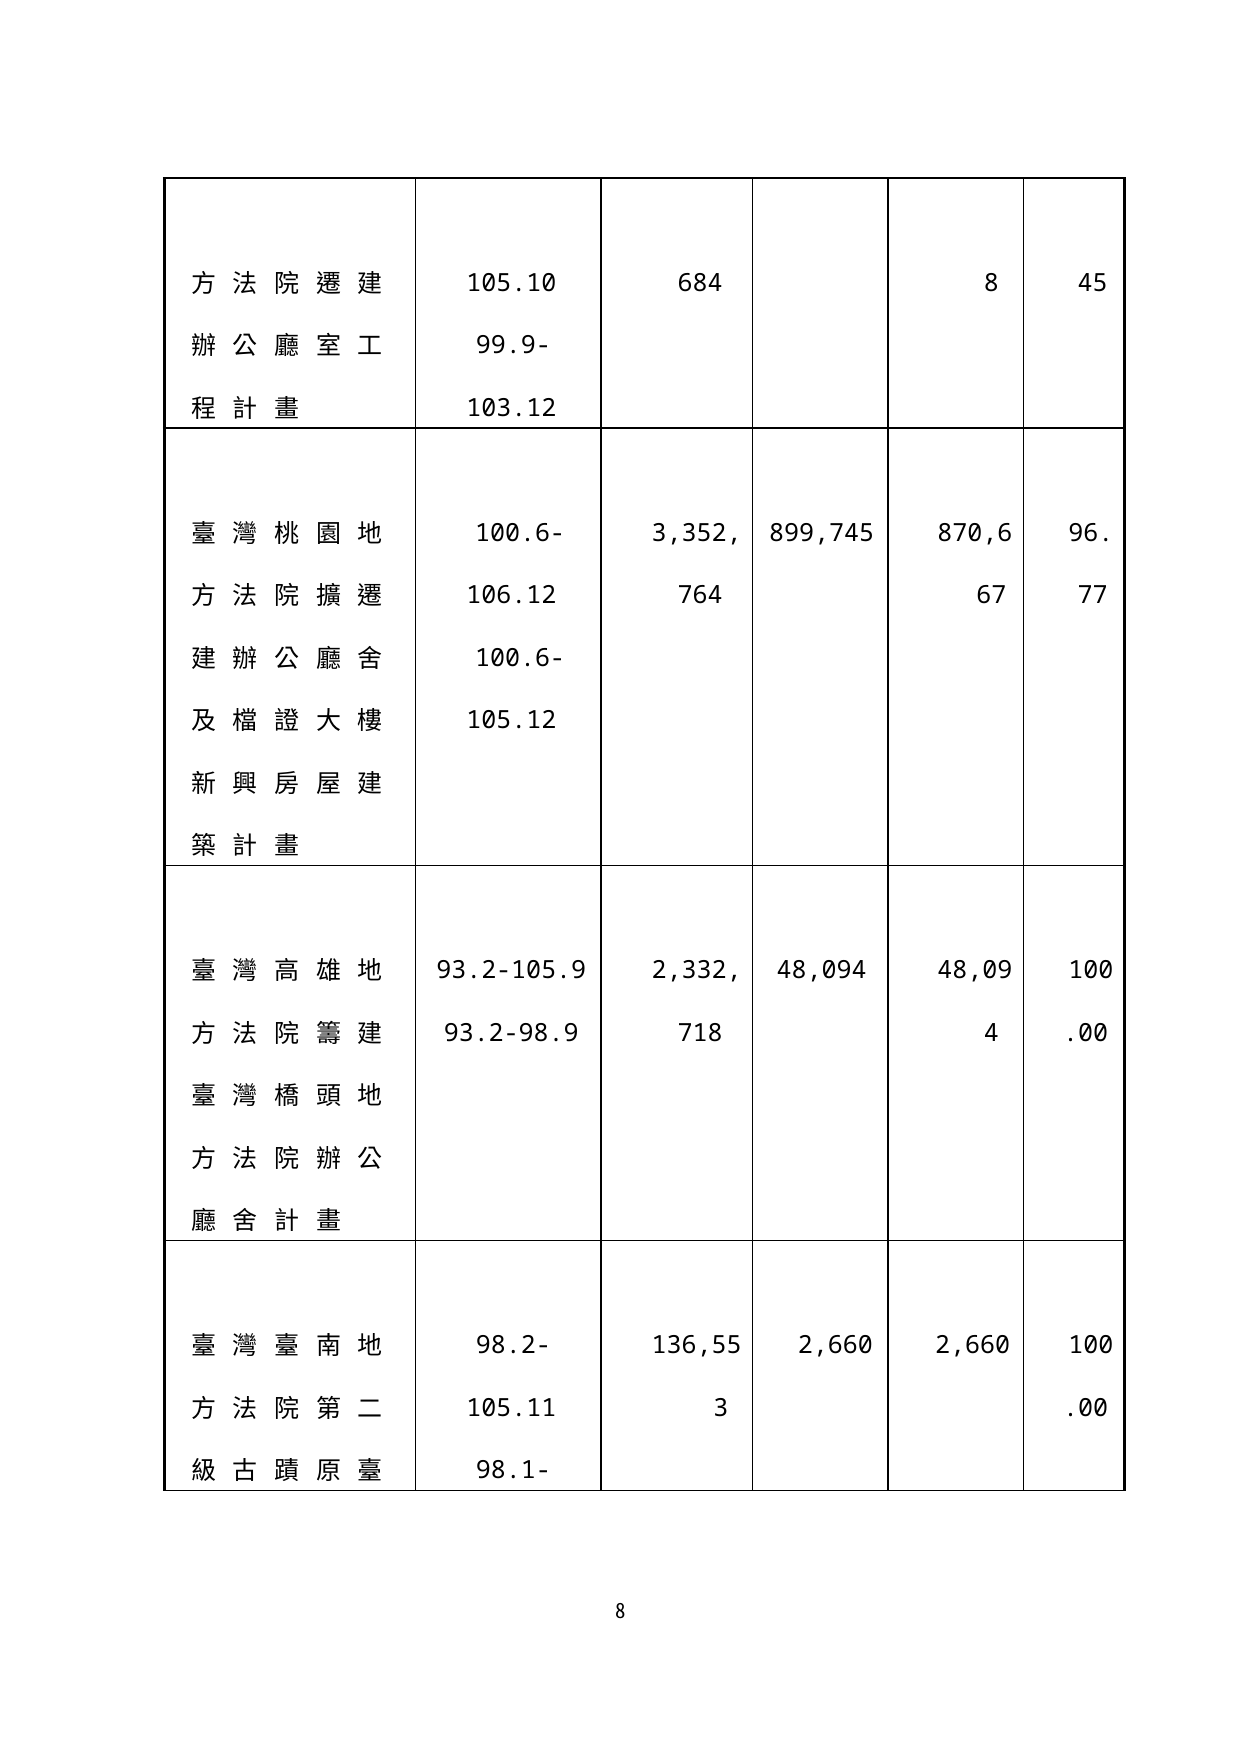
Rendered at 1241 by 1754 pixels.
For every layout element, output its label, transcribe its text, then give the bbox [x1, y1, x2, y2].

table_cell 899,745 [753, 429, 887, 865]
table_cell 48,094 [889, 866, 1023, 1240]
table_cell 方法院遷建辦公廳室工程計畫 [166, 179, 415, 427]
table_cell 2,660 [889, 1241, 1023, 1490]
table_cell 48,094 [753, 866, 887, 1240]
table_cell 93.2-105.9 93.2-98.9 [416, 866, 600, 1240]
table_cell 98.2-105.11 98.1- [416, 1241, 600, 1490]
table_cell 96.77 [1024, 429, 1123, 865]
table_cell 870,667 [889, 429, 1023, 865]
table_cell 2,332,718 [602, 866, 752, 1240]
table_cell 3,352,764 [602, 429, 752, 865]
table_cell 8 [889, 179, 1023, 427]
table_cell 100.6-106.12 100.6-105.12 [416, 429, 600, 865]
table_cell 105.10 99.9-103.12 [416, 179, 600, 427]
table_cell 45 [1024, 179, 1123, 427]
table_cell [753, 179, 887, 427]
table_cell 136,553 [602, 1241, 752, 1490]
table_cell 100.00 [1024, 1241, 1123, 1490]
table_cell 臺灣桃園地方法院擴遷建辦公廳舍及檔證大樓新興房屋建築計畫 [166, 429, 415, 865]
table_cell 2,660 [753, 1241, 887, 1490]
table_cell 100.00 [1024, 866, 1123, 1240]
table_cell 臺灣高雄地方法院籌建臺灣橋頭地方法院辦公廳舍計畫 [166, 866, 415, 1240]
table_cell 684 [602, 179, 752, 427]
table_cell 臺灣臺南地方法院第二級古蹟原臺 [166, 1241, 415, 1490]
